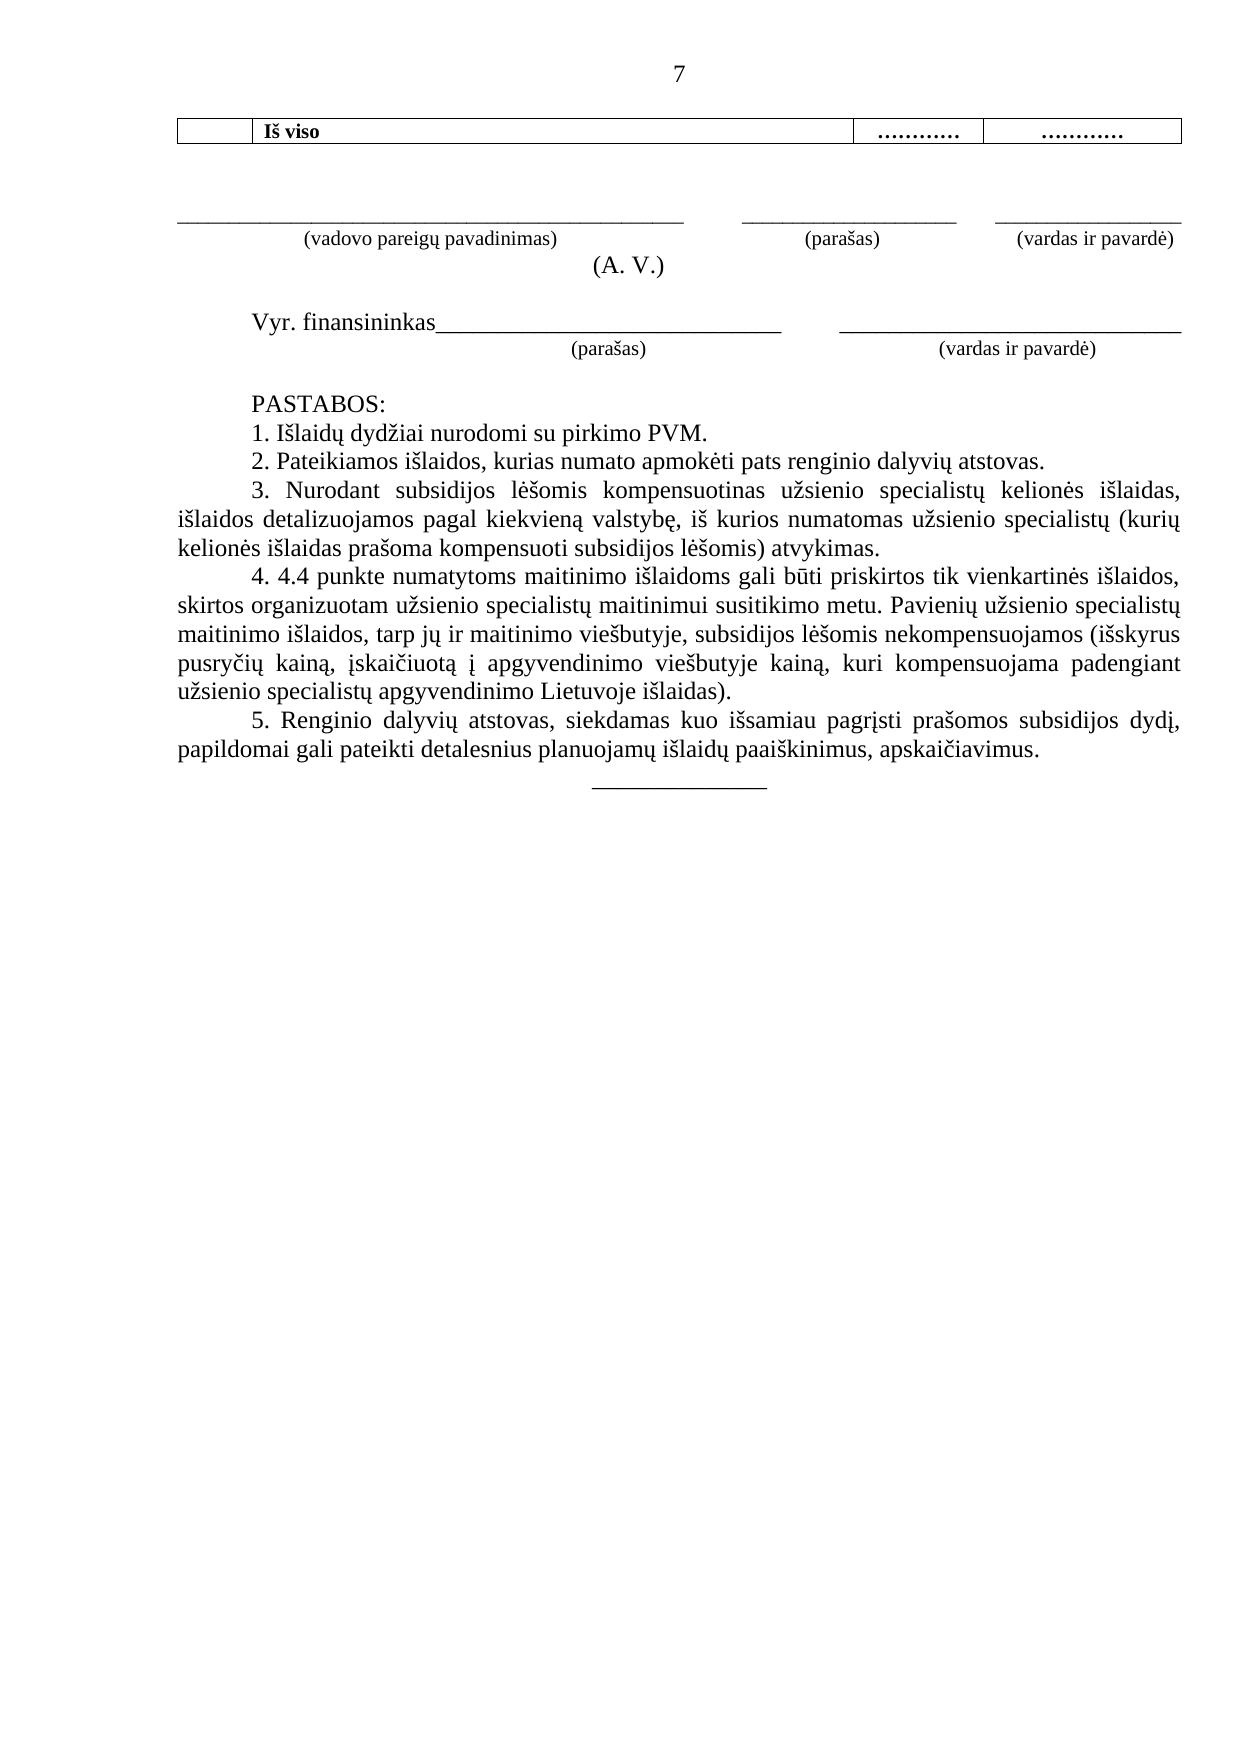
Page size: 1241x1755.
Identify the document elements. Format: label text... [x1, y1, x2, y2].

table_cell ………… [854, 119, 983, 143]
table_cell ………… [984, 119, 1181, 143]
table_cell Iš viso [253, 119, 853, 143]
text Vyr. finansininkas [177, 307, 1181, 336]
text 1. Išlaidų dydžiai nurodomi su pirkimo PVM. [177, 418, 1181, 446]
text (A. V.) [177, 250, 1181, 279]
text 2. Pateikiamos išlaidos, kurias numato apmokėti pats renginio dalyvių atstovas. [177, 446, 1181, 475]
table_cell [178, 119, 252, 143]
text Pastabos: [177, 389, 1181, 418]
text ______________ [177, 763, 1181, 791]
text 5. Renginio dalyvių atstovas, siekdamas kuo išsamiau pagrįsti prašomos subsidijos dydį, papildomai gali pateikti detalesnius planuojamų išlaidų paaiškinimus, apskaičiavimus. [177, 705, 1181, 763]
text 4. 4.4 punkte numatytoms maitinimo išlaidoms gali būti priskirtos tik vienkartinės išlaidos, skirtos organizuotam užsienio specialistų maitinimui susitikimo metu. Pavienių užsienio specialistų maitinimo išlaidos, tarp jų ir maitinimo viešbutyje, subsidijos lėšomis nekompensuojamos (išskyrus pusryčių kainą, įskaičiuotą į apgyvendinimo viešbutyje kainą, kuri kompensuojama padengiant užsienio specialistų apgyvendinimo Lietuvoje išlaidas). [177, 561, 1181, 705]
text (parašas) (vardas ir pavardė) [402, 336, 1181, 360]
text 3. Nurodant subsidijos lėšomis kompensuotinas užsienio specialistų kelionės išlaidas, išlaidos detalizuojamos pagal kiekvieną valstybę, iš kurios numatomas užsienio specialistų (kurių kelionės išlaidas prašoma kompensuoti subsidijos lėšomis) atvykimas. [177, 475, 1181, 561]
text (vadovo pareigų pavadinimas) (parašas) (vardas ir pavardė) [177, 226, 1181, 250]
